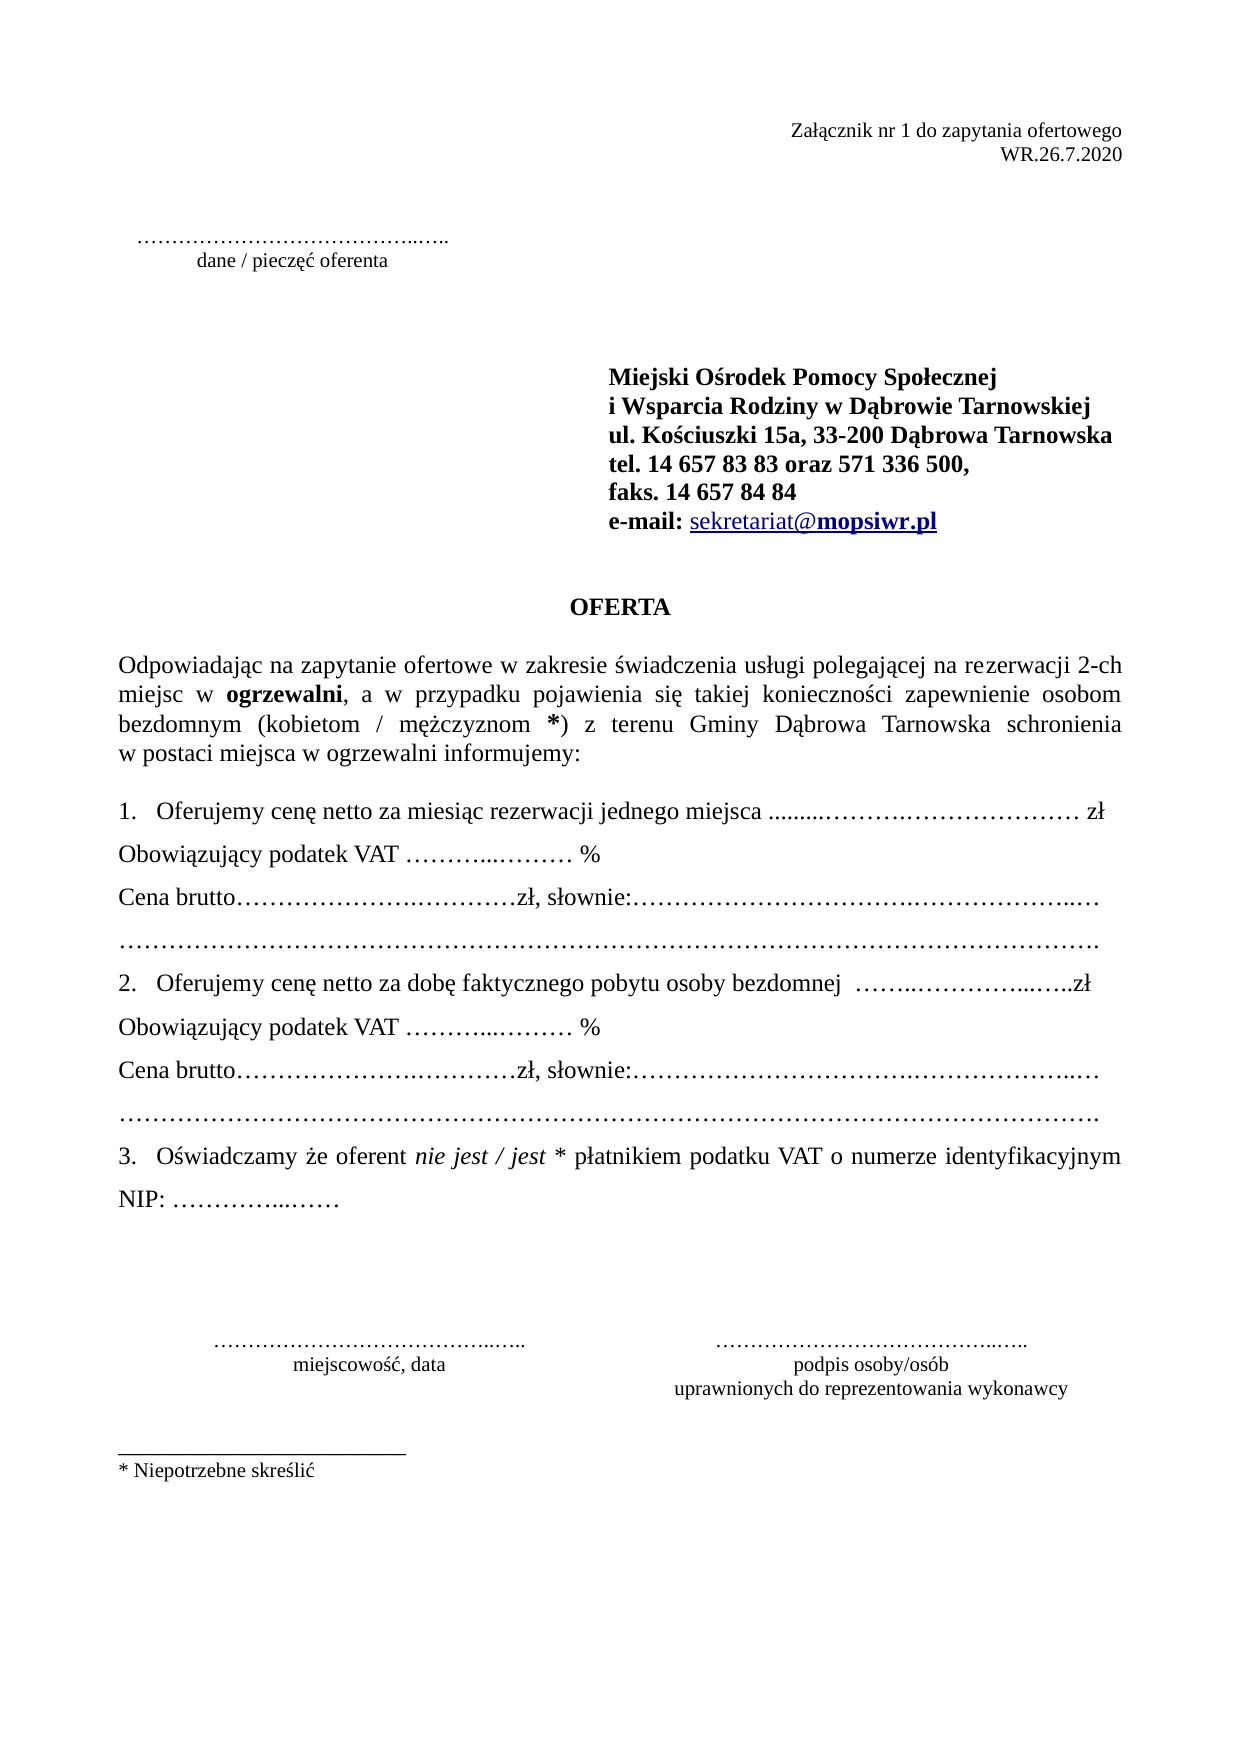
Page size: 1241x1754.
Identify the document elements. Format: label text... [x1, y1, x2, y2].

list Miejski Ośrodek Pomocy Społecznej [608, 362, 1122, 391]
text …………………………………..….. [118, 1328, 620, 1352]
text _______________________ [118, 1429, 1122, 1458]
text i Wsparcia Rodziny w Dąbrowie Tarnowskiej [608, 391, 1122, 420]
text WR.26.7.2020 [118, 142, 1122, 166]
text 3. Oświadczamy że oferent nie jest / jest * płatnikiem podatku VAT o numerze identyfikacyjnym NIP: …………...…… [118, 1141, 1122, 1213]
text Cena brutto………………….…………zł, słownie:…………………………….………………..… [118, 1055, 1122, 1083]
text ul. Kościuszki 15a, 33-200 Dąbrowa Tarnowska [608, 420, 1122, 449]
text uprawnionych do reprezentowania wykonawcy [620, 1376, 1122, 1400]
text faks. 14 657 84 84 [608, 477, 1122, 506]
text OFERTA [118, 592, 1122, 621]
text 1. Oferujemy cenę netto za miesiąc rezerwacji jednego miejsca .........……….………………… zł [118, 796, 1122, 825]
text …………………………………..….. [118, 224, 467, 248]
text 2. Oferujemy cenę netto za dobę faktycznego pobytu osoby bezdomnej ……..…………...…..zł [118, 968, 1122, 997]
text ………………………………………………………………………………………………………. [118, 925, 1122, 954]
text podpis osoby/osób [620, 1352, 1122, 1376]
text Załącznik nr 1 do zapytania ofertowego [118, 118, 1122, 142]
text ………………………………………………………………………………………………………. [118, 1098, 1122, 1127]
text miejscowość, data [118, 1352, 620, 1376]
text * Niepotrzebne skreślić [118, 1458, 1122, 1482]
text Cena brutto………………….…………zł, słownie:…………………………….………………..… [118, 882, 1122, 911]
text Obowiązujący podatek VAT ………...……… % [118, 839, 1122, 868]
text tel. 14 657 83 83 oraz 571 336 500, [608, 449, 1122, 477]
text dane / pieczęć oferenta [118, 248, 467, 272]
text Obowiązujący podatek VAT ………...……… % [118, 1012, 1122, 1040]
text …………………………………..….. [620, 1328, 1122, 1352]
text Odpowiadając na zapytanie ofertowe w zakresie świadczenia usługi polegającej na rezerwacji 2-ch miejsc w ogrzewalni, a w przypadku pojawienia się takiej konieczności zapewnienie osobom bezdomnym (kobietom / mężczyznom *) z terenu Gminy Dąbrowa Tarnowska schronienia w postaci miejsca w ogrzewalni informujemy: [118, 650, 1122, 767]
text e-mail: sekretariat@mopsiwr.pl [608, 506, 1122, 535]
